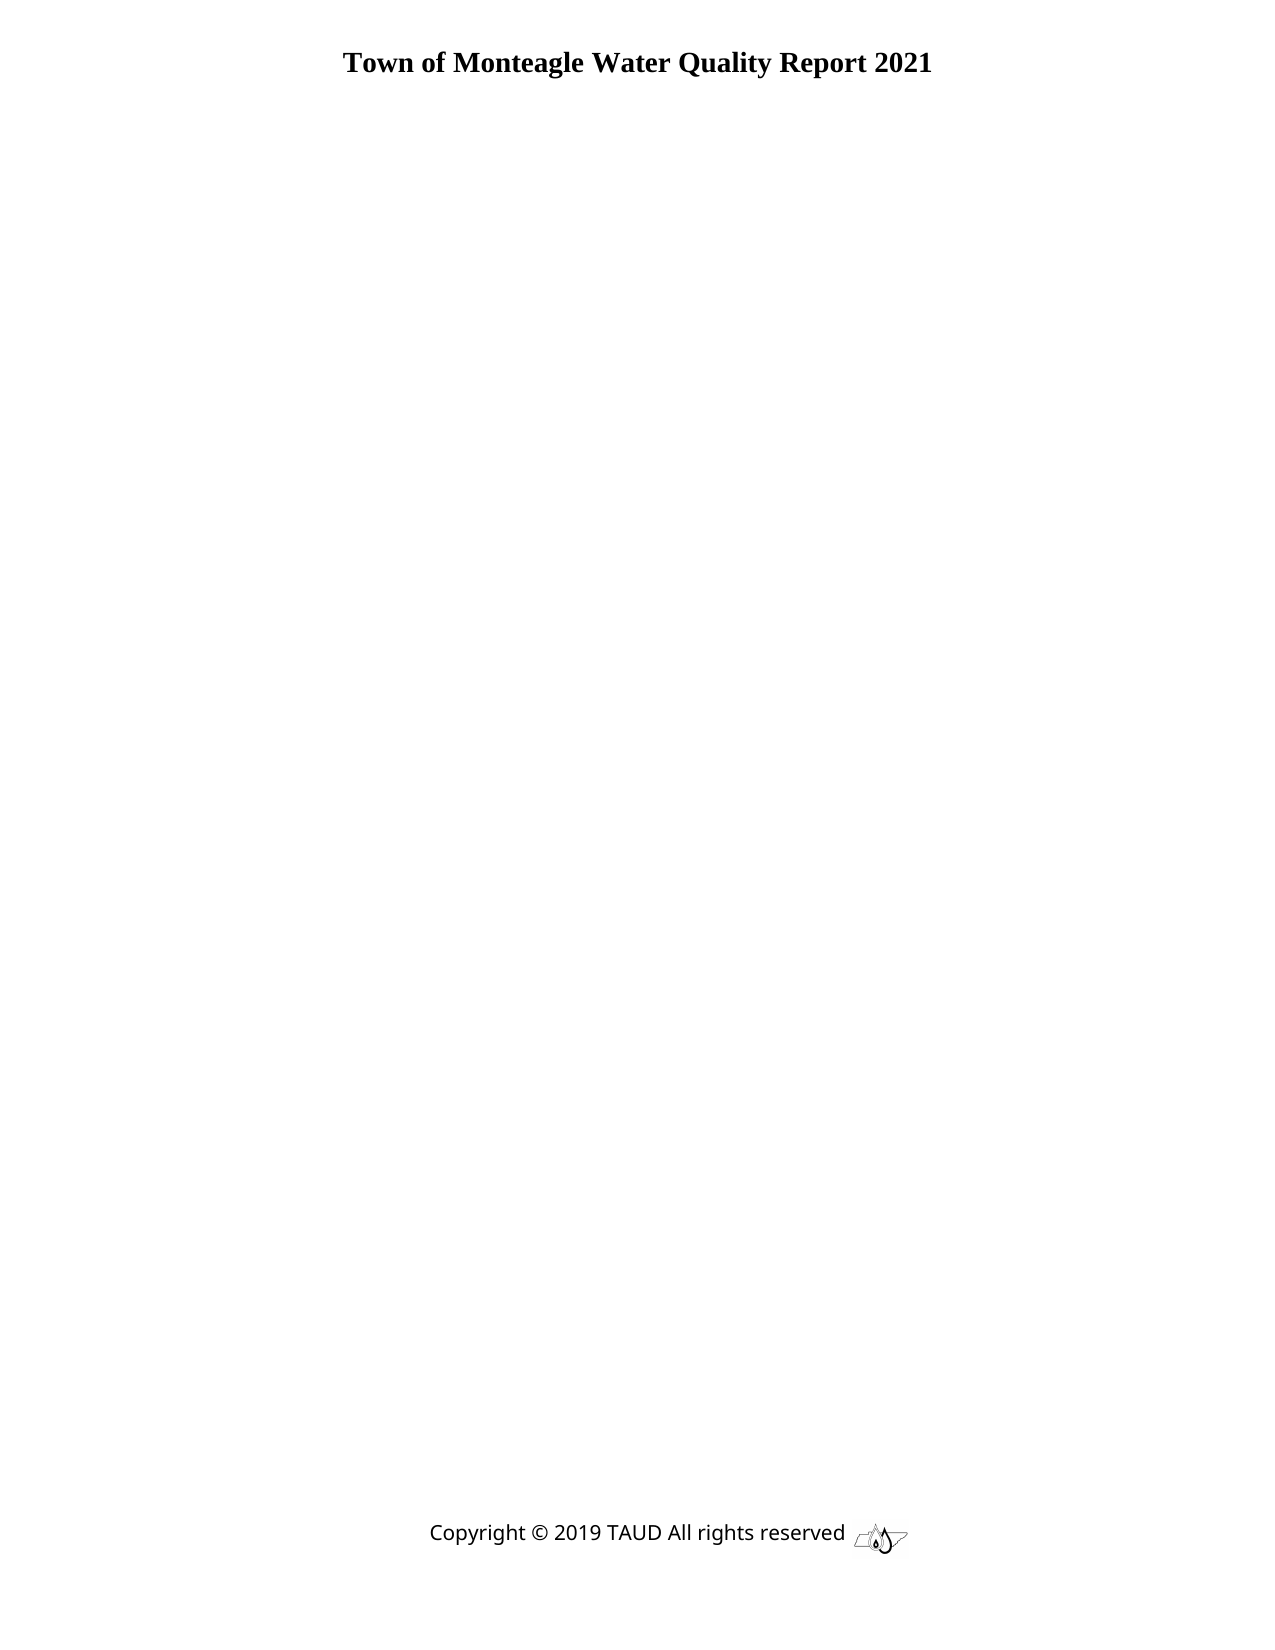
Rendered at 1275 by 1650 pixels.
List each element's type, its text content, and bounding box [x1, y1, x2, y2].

subtitle Town of Monteagle Water Quality Report 2021 [187, 45, 1087, 78]
picture [852, 1519, 909, 1559]
